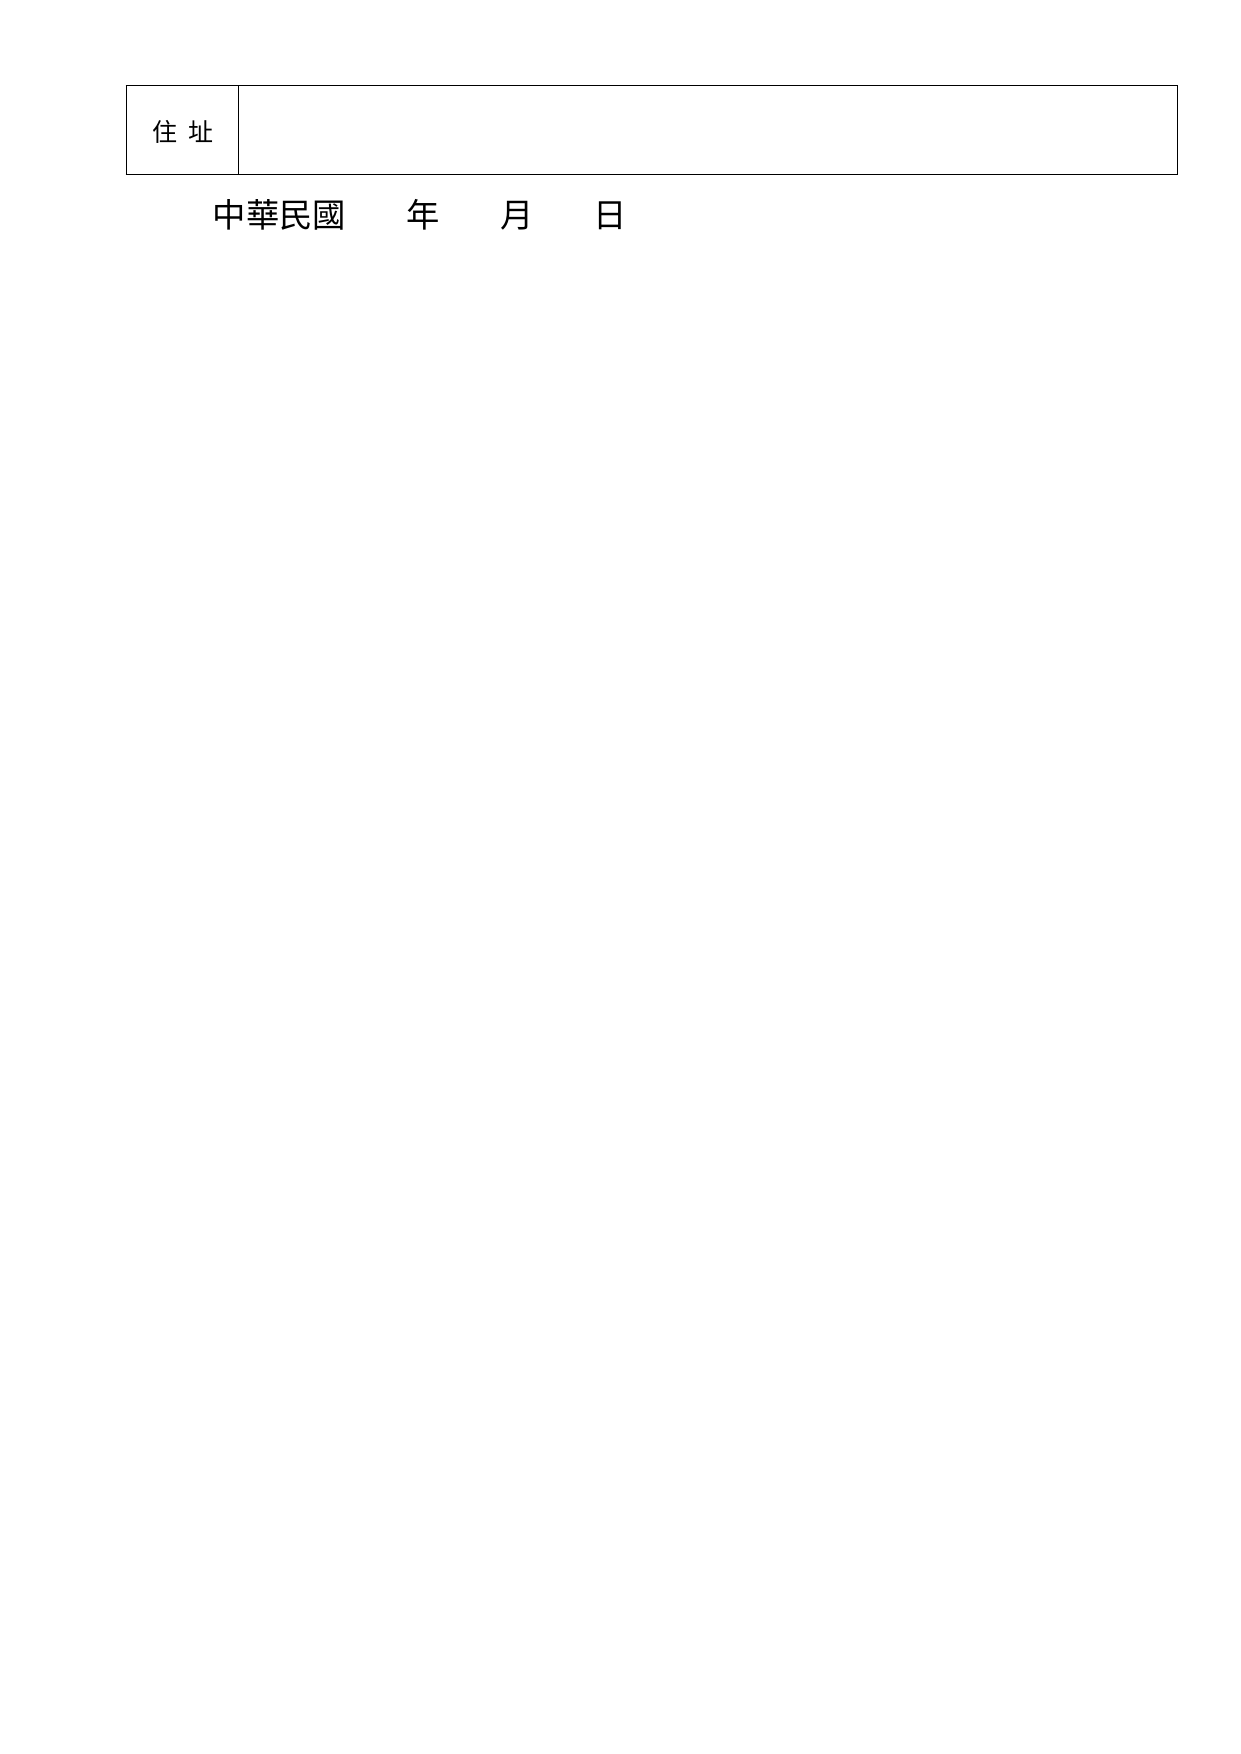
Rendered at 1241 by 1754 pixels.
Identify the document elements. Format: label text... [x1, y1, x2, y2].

text 中華民國 年 月 日 [77, 175, 1163, 250]
table_cell 住 址 [127, 86, 238, 174]
table_cell [239, 86, 1177, 174]
